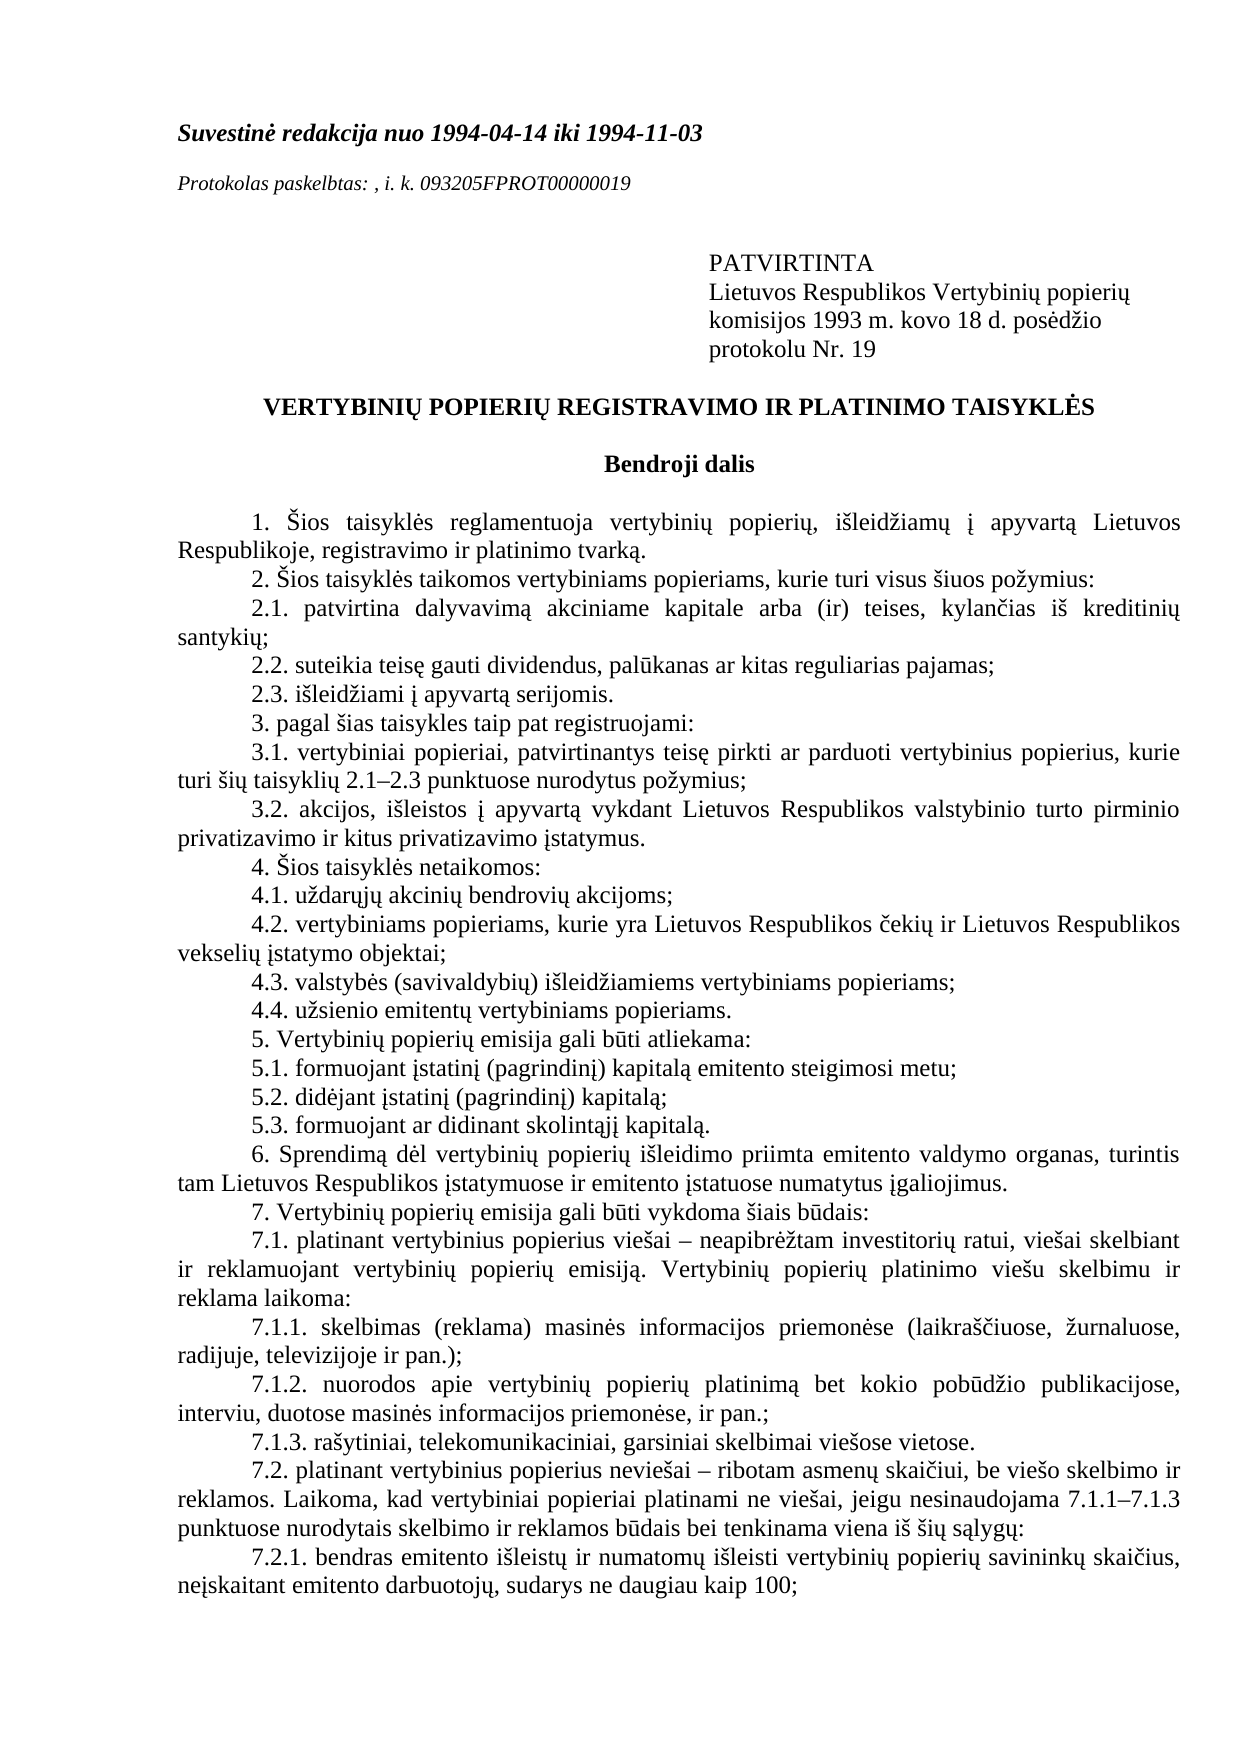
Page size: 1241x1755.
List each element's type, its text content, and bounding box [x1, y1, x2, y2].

text 7.1.1. skelbimas (reklama) masinės informacijos priemonėse (laikraščiuose, žurnaluose, radijuje, televizijoje ir pan.); [177, 1312, 1181, 1369]
text 2.2. suteikia teisę gauti dividendus, palūkanas ar kitas reguliarias pajamas; [177, 650, 1181, 679]
text 4.3. valstybės (savivaldybių) išleidžiamiems vertybiniams popieriams; [177, 967, 1181, 995]
text 2.1. patvirtina dalyvavimą akciniame kapitale arba (ir) teises, kylančias iš kreditinių santykių; [177, 593, 1181, 650]
text Protokolas paskelbtas: , i. k. 093205FPROT00000019 [177, 171, 1181, 195]
text 7. Vertybinių popierių emisija gali būti vykdoma šiais būdais: [177, 1197, 1181, 1225]
text 4.2. vertybiniams popieriams, kurie yra Lietuvos Respublikos čekių ir Lietuvos Respublikos vekselių įstatymo objektai; [177, 909, 1181, 967]
text 4.4. užsienio emitentų vertybiniams popieriams. [177, 995, 1181, 1024]
text 7.2.1. bendras emitento išleistų ir numatomų išleisti vertybinių popierių savininkų skaičius, neįskaitant emitento darbuotojų, sudarys ne daugiau kaip 100; [177, 1542, 1181, 1599]
text 5. Vertybinių popierių emisija gali būti atliekama: [177, 1024, 1181, 1053]
text 6. Sprendimą dėl vertybinių popierių išleidimo priimta emitento valdymo organas, turintis tam Lietuvos Respublikos įstatymuose ir emitento įstatuose numatytus įgaliojimus. [177, 1139, 1181, 1197]
text 5.2. didėjant įstatinį (pagrindinį) kapitalą; [177, 1082, 1181, 1110]
text Bendroji dalis [177, 449, 1181, 478]
text VERTYBINIŲ POPIERIŲ REGISTRAVIMO IR PLATINIMO TAISYKLĖS [177, 392, 1181, 420]
text 3. pagal šias taisykles taip pat registruojami: [177, 708, 1181, 737]
text Lietuvos Respublikos Vertybinių popierių [177, 277, 1181, 305]
text 5.3. formuojant ar didinant skolintąjį kapitalą. [177, 1110, 1181, 1139]
text 4. Šios taisyklės netaikomos: [177, 852, 1181, 880]
text 2. Šios taisyklės taikomos vertybiniams popieriams, kurie turi visus šiuos požymius: [177, 564, 1181, 593]
text 3.1. vertybiniai popieriai, patvirtinantys teisę pirkti ar parduoti vertybinius popierius, kurie turi šių taisyklių 2.1–2.3 punktuose nurodytus požymius; [177, 737, 1181, 794]
text PATVIRTINTA [177, 248, 1181, 277]
text 7.1. platinant vertybinius popierius viešai – neapibrėžtam investitorių ratui, viešai skelbiant ir reklamuojant vertybinių popierių emisiją. Vertybinių popierių platinimo viešu skelbimu ir reklama laikoma: [177, 1225, 1181, 1312]
text komisijos 1993 m. kovo 18 d. posėdžio [177, 305, 1181, 334]
text 5.1. formuojant įstatinį (pagrindinį) kapitalą emitento steigimosi metu; [177, 1053, 1181, 1082]
text protokolu Nr. 19 [177, 334, 1181, 363]
text 2.3. išleidžiami į apyvartą serijomis. [177, 679, 1181, 708]
text 7.1.2. nuorodos apie vertybinių popierių platinimą bet kokio pobūdžio publikacijose, interviu, duotose masinės informacijos priemonėse, ir pan.; [177, 1369, 1181, 1427]
text 7.1.3. rašytiniai, telekomunikaciniai, garsiniai skelbimai viešose vietose. [177, 1427, 1181, 1455]
text Suvestinė redakcija nuo 1994-04-14 iki 1994-11-03 [177, 118, 1181, 147]
text 7.2. platinant vertybinius popierius neviešai – ribotam asmenų skaičiui, be viešo skelbimo ir reklamos. Laikoma, kad vertybiniai popieriai platinami ne viešai, jeigu nesinaudojama 7.1.1–7.1.3 punktuose nurodytais skelbimo ir reklamos būdais bei tenkinama viena iš šių sąlygų: [177, 1455, 1181, 1542]
text 4.1. uždarųjų akcinių bendrovių akcijoms; [177, 880, 1181, 909]
text 1. Šios taisyklės reglamentuoja vertybinių popierių, išleidžiamų į apyvartą Lietuvos Respublikoje, registravimo ir platinimo tvarką. [177, 507, 1181, 564]
text 3.2. akcijos, išleistos į apyvartą vykdant Lietuvos Respublikos valstybinio turto pirminio privatizavimo ir kitus privatizavimo įstatymus. [177, 794, 1181, 852]
